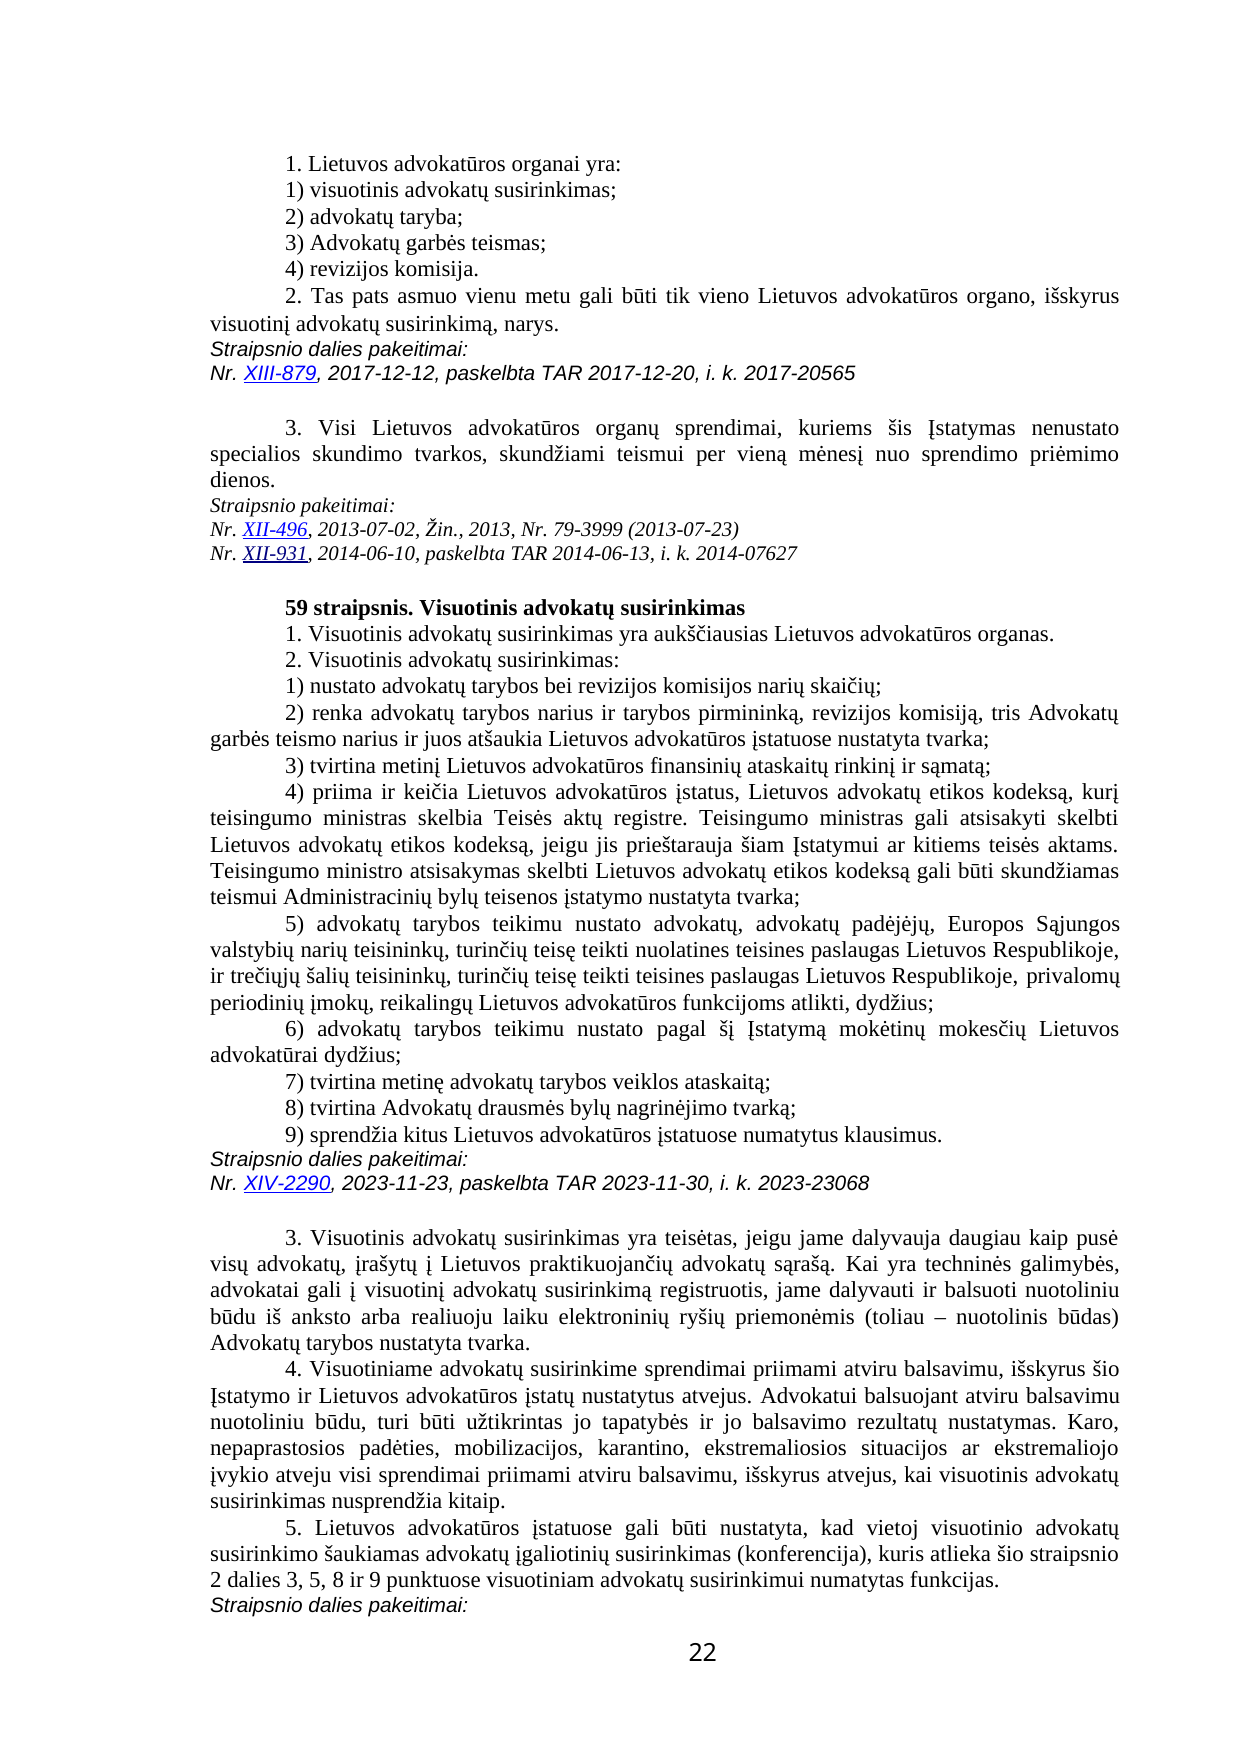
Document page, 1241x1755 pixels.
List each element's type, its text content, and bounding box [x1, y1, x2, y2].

text 6) advokatų tarybos teikimu nustato pagal šį Įstatymą mokėtinų mokesčių Lietuvos advokatūrai dydžius; [210, 1015, 1120, 1068]
text 2. Visuotinis advokatų susirinkimas: [210, 646, 1120, 673]
text 2. Tas pats asmuo vienu metu gali būti tik vieno Lietuvos advokatūros organo, išskyrus visuotinį advokatų susirinkimą, narys. [210, 282, 1120, 337]
text 3. Visi Lietuvos advokatūros organų sprendimai, kuriems šis Įstatymas nenustato specialios skundimo tvarkos, skundžiami teismui per vieną mėnesį nuo sprendimo priėmimo dienos. [210, 413, 1120, 493]
text 1) visuotinis advokatų susirinkimas; [210, 176, 1120, 203]
text 3) tvirtina metinį Lietuvos advokatūros finansinių ataskaitų rinkinį ir sąmatą; [210, 752, 1120, 778]
text 8) tvirtina Advokatų drausmės bylų nagrinėjimo tvarką; [210, 1094, 1120, 1121]
text Nr. XIII-879, 2017-12-12, paskelbta TAR 2017-12-20, i. k. 2017-20565 [210, 361, 1120, 385]
text Straipsnio pakeitimai: [210, 493, 1120, 517]
text 1. Lietuvos advokatūros organai yra: [210, 150, 1120, 176]
text 9) sprendžia kitus Lietuvos advokatūros įstatuose numatytus klausimus. [210, 1121, 1120, 1147]
text 4) revizijos komisija. [210, 255, 1120, 282]
text 1. Visuotinis advokatų susirinkimas yra aukščiausias Lietuvos advokatūros organas. [210, 620, 1120, 646]
text 4. Visuotiniame advokatų susirinkime sprendimai priimami atviru balsavimu, išskyrus šio Įstatymo ir Lietuvos advokatūros įstatų nustatytus atvejus. Advokatui balsuojant atviru balsavimu nuotoliniu būdu, turi būti užtikrintas jo tapatybės ir jo balsavimo rezultatų nustatymas. Karo, nepaprastosios padėties, mobilizacijos, karantino, ekstremaliosios situacijos ar ekstremaliojo įvykio atveju visi sprendimai priimami atviru balsavimu, išskyrus atvejus, kai visuotinis advokatų susirinkimas nusprendžia kitaip. [210, 1355, 1120, 1513]
text Straipsnio dalies pakeitimai: [210, 1593, 1120, 1617]
text 1) nustato advokatų tarybos bei revizijos komisijos narių skaičių; [210, 673, 1120, 699]
text 2) renka advokatų tarybos narius ir tarybos pirmininką, revizijos komisiją, tris Advokatų garbės teismo narius ir juos atšaukia Lietuvos advokatūros įstatuose nustatyta tvarka; [210, 699, 1120, 752]
text 7) tvirtina metinę advokatų tarybos veiklos ataskaitą; [210, 1068, 1120, 1094]
text 3) Advokatų garbės teismas; [210, 229, 1120, 255]
text 5. Lietuvos advokatūros įstatuose gali būti nustatyta, kad vietoj visuotinio advokatų susirinkimo šaukiamas advokatų įgaliotinių susirinkimas (konferencija), kuris atlieka šio straipsnio 2 dalies 3, 5, 8 ir 9 punktuose visuotiniam advokatų susirinkimui numatytas funkcijas. [210, 1513, 1120, 1593]
text Straipsnio dalies pakeitimai: [210, 1147, 1120, 1171]
text 3. Visuotinis advokatų susirinkimas yra teisėtas, jeigu jame dalyvauja daugiau kaip pusė visų advokatų, įrašytų į Lietuvos praktikuojančių advokatų sąrašą. Kai yra techninės galimybės, advokatai gali į visuotinį advokatų susirinkimą registruotis, jame dalyvauti ir balsuoti nuotoliniu būdu iš anksto arba realiuoju laiku elektroninių ryšių priemonėmis (toliau – nuotolinis būdas) Advokatų tarybos nustatyta tvarka. [210, 1224, 1120, 1355]
text Nr. XIV-2290, 2023-11-23, paskelbta TAR 2023-11-30, i. k. 2023-23068 [210, 1171, 1120, 1195]
text Nr. XII-931, 2014-06-10, paskelbta TAR 2014-06-13, i. k. 2014-07627 [210, 541, 1120, 565]
text 2) advokatų taryba; [210, 203, 1120, 229]
text 5) advokatų tarybos teikimu nustato advokatų, advokatų padėjėjų, Europos Sąjungos valstybių narių teisininkų, turinčių teisę teikti nuolatines teisines paslaugas Lietuvos Respublikoje, ir trečiųjų šalių teisininkų, turinčių teisę teikti teisines paslaugas Lietuvos Respublikoje, privalomų periodinių įmokų, reikalingų Lietuvos advokatūros funkcijoms atlikti, dydžius; [210, 910, 1120, 1015]
text 4) priima ir keičia Lietuvos advokatūros įstatus, Lietuvos advokatų etikos kodeksą, kurį teisingumo ministras skelbia Teisės aktų registre. Teisingumo ministras gali atsisakyti skelbti Lietuvos advokatų etikos kodeksą, jeigu jis prieštarauja šiam Įstatymui ar kitiems teisės aktams. Teisingumo ministro atsisakymas skelbti Lietuvos advokatų etikos kodeksą gali būti skundžiamas teismui Administracinių bylų teisenos įstatymo nustatyta tvarka; [210, 778, 1120, 910]
text 59 straipsnis. Visuotinis advokatų susirinkimas [210, 593, 1120, 620]
text Straipsnio dalies pakeitimai: [210, 337, 1120, 361]
text Nr. XII-496, 2013-07-02, Žin., 2013, Nr. 79-3999 (2013-07-23) [210, 517, 1120, 541]
